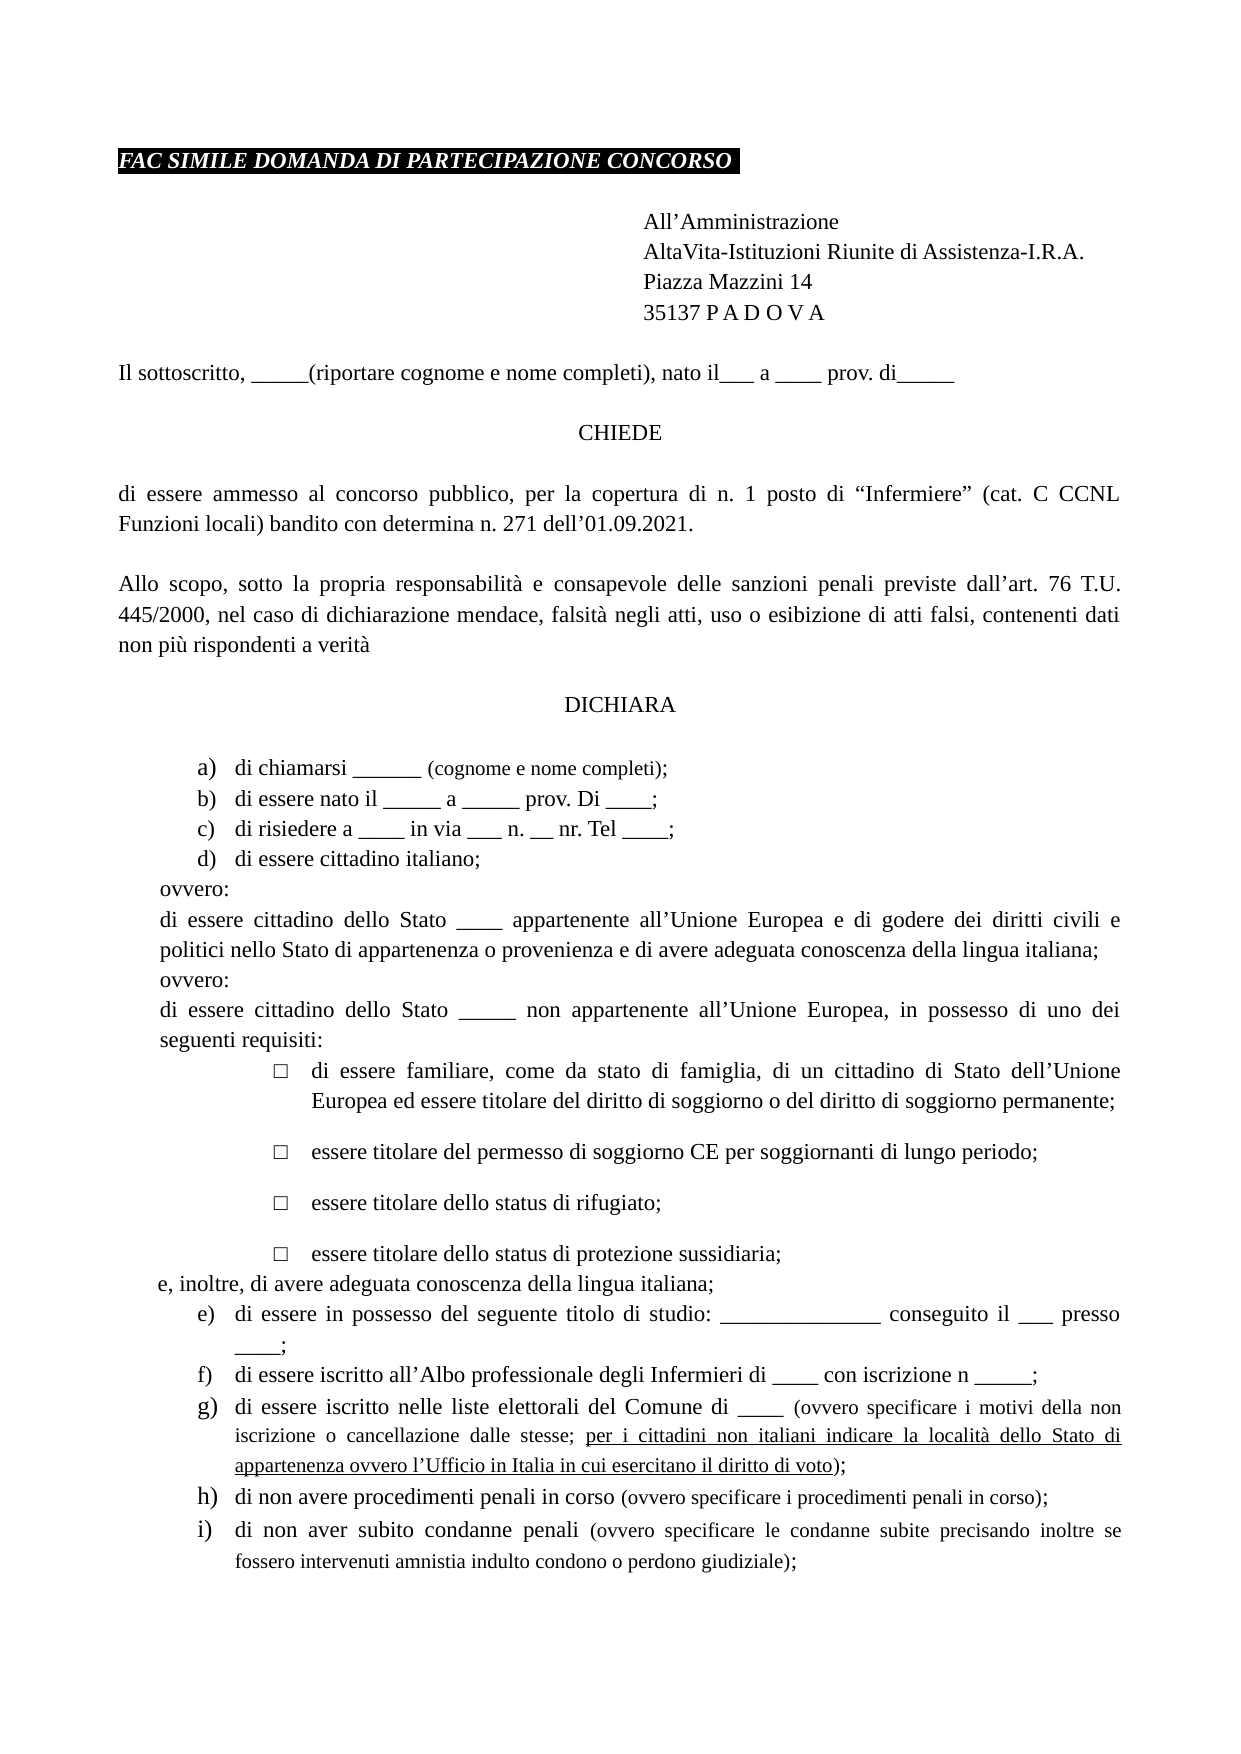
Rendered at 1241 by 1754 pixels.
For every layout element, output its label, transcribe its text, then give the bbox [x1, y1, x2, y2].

list di essere iscritto all’Albo professionale degli Infermieri di ____ con iscrizione n _____; [197, 1361, 1122, 1387]
text AltaVita-Istituzioni Riunite di Assistenza-I.R.A. [568, 238, 1122, 264]
text di essere ammesso al concorso pubblico, per la copertura di n. 1 posto di “Infermiere” (cat. C CCNL Funzioni locali) bandito con determina n. 271 dell’01.09.2021. [118, 480, 1122, 536]
text Allo scopo, sotto la propria responsabilità e consapevole delle sanzioni penali previste dall’art. 76 T.U. 445/2000, nel caso di dichiarazione mendace, falsità negli atti, uso o esibizione di atti falsi, contenenti dati non più rispondenti a verità [118, 571, 1122, 657]
list di non aver subito condanne penali (ovvero specificare le condanne subite precisando inoltre se fossero intervenuti amnistia indulto condono o perdono giudiziale); [197, 1514, 1122, 1573]
text 35137 P A D O V A [568, 299, 1122, 325]
text CHIEDE [118, 419, 1122, 446]
text DICHIARA [118, 691, 1122, 718]
list essere titolare dello status di protezione sussidiaria; [274, 1240, 1122, 1266]
list di essere familiare, come da stato di famiglia, di un cittadino di Stato dell’Unione Europea ed essere titolare del diritto di soggiorno o del diritto di soggiorno permanente; [274, 1057, 1122, 1113]
list di essere iscritto nelle liste elettorali del Comune di ____ (ovvero specificare i motivi della non iscrizione o cancellazione dalle stesse; per i cittadini non italiani indicare la località dello Stato di appartenenza ovvero l’Ufficio in Italia in cui esercitano il diritto di voto); [197, 1391, 1122, 1478]
list di risiedere a ____ in via ___ n. __ nr. Tel ____; [197, 815, 1122, 841]
list di essere in possesso del seguente titolo di studio: ______________ conseguito il ___ presso ____; [197, 1300, 1122, 1357]
list essere titolare dello status di rifugiato; [274, 1189, 1122, 1215]
list di non avere procedimenti penali in corso (ovvero specificare i procedimenti penali in corso); [197, 1481, 1122, 1510]
text Il sottoscritto, _____(riportare cognome e nome completi), nato il___ a ____ prov. di_____ [118, 359, 1122, 385]
list di chiamarsi ______ (cognome e nome completi); [197, 752, 1122, 781]
text ovvero: [159, 875, 1122, 902]
text e, inoltre, di avere adeguata conoscenza della lingua italiana; [157, 1270, 1122, 1297]
list essere titolare del permesso di soggiorno CE per soggiornanti di lungo periodo; [274, 1138, 1122, 1164]
text ovvero: [159, 966, 1122, 992]
text di essere cittadino dello Stato ____ appartenente all’Unione Europea e di godere dei diritti civili e politici nello Stato di appartenenza o provenienza e di avere adeguata conoscenza della lingua italiana; [159, 906, 1122, 962]
text All’Amministrazione [568, 208, 1122, 234]
text di essere cittadino dello Stato _____ non appartenente all’Unione Europea, in possesso di uno dei seguenti requisiti: [159, 996, 1122, 1053]
text Piazza Mazzini 14 [568, 268, 1122, 295]
list di essere cittadino italiano; [197, 845, 1122, 872]
text FAC SIMILE DOMANDA DI PARTECIPAZIONE CONCORSO [118, 148, 1122, 174]
list di essere nato il _____ a _____ prov. Di ____; [197, 785, 1122, 811]
